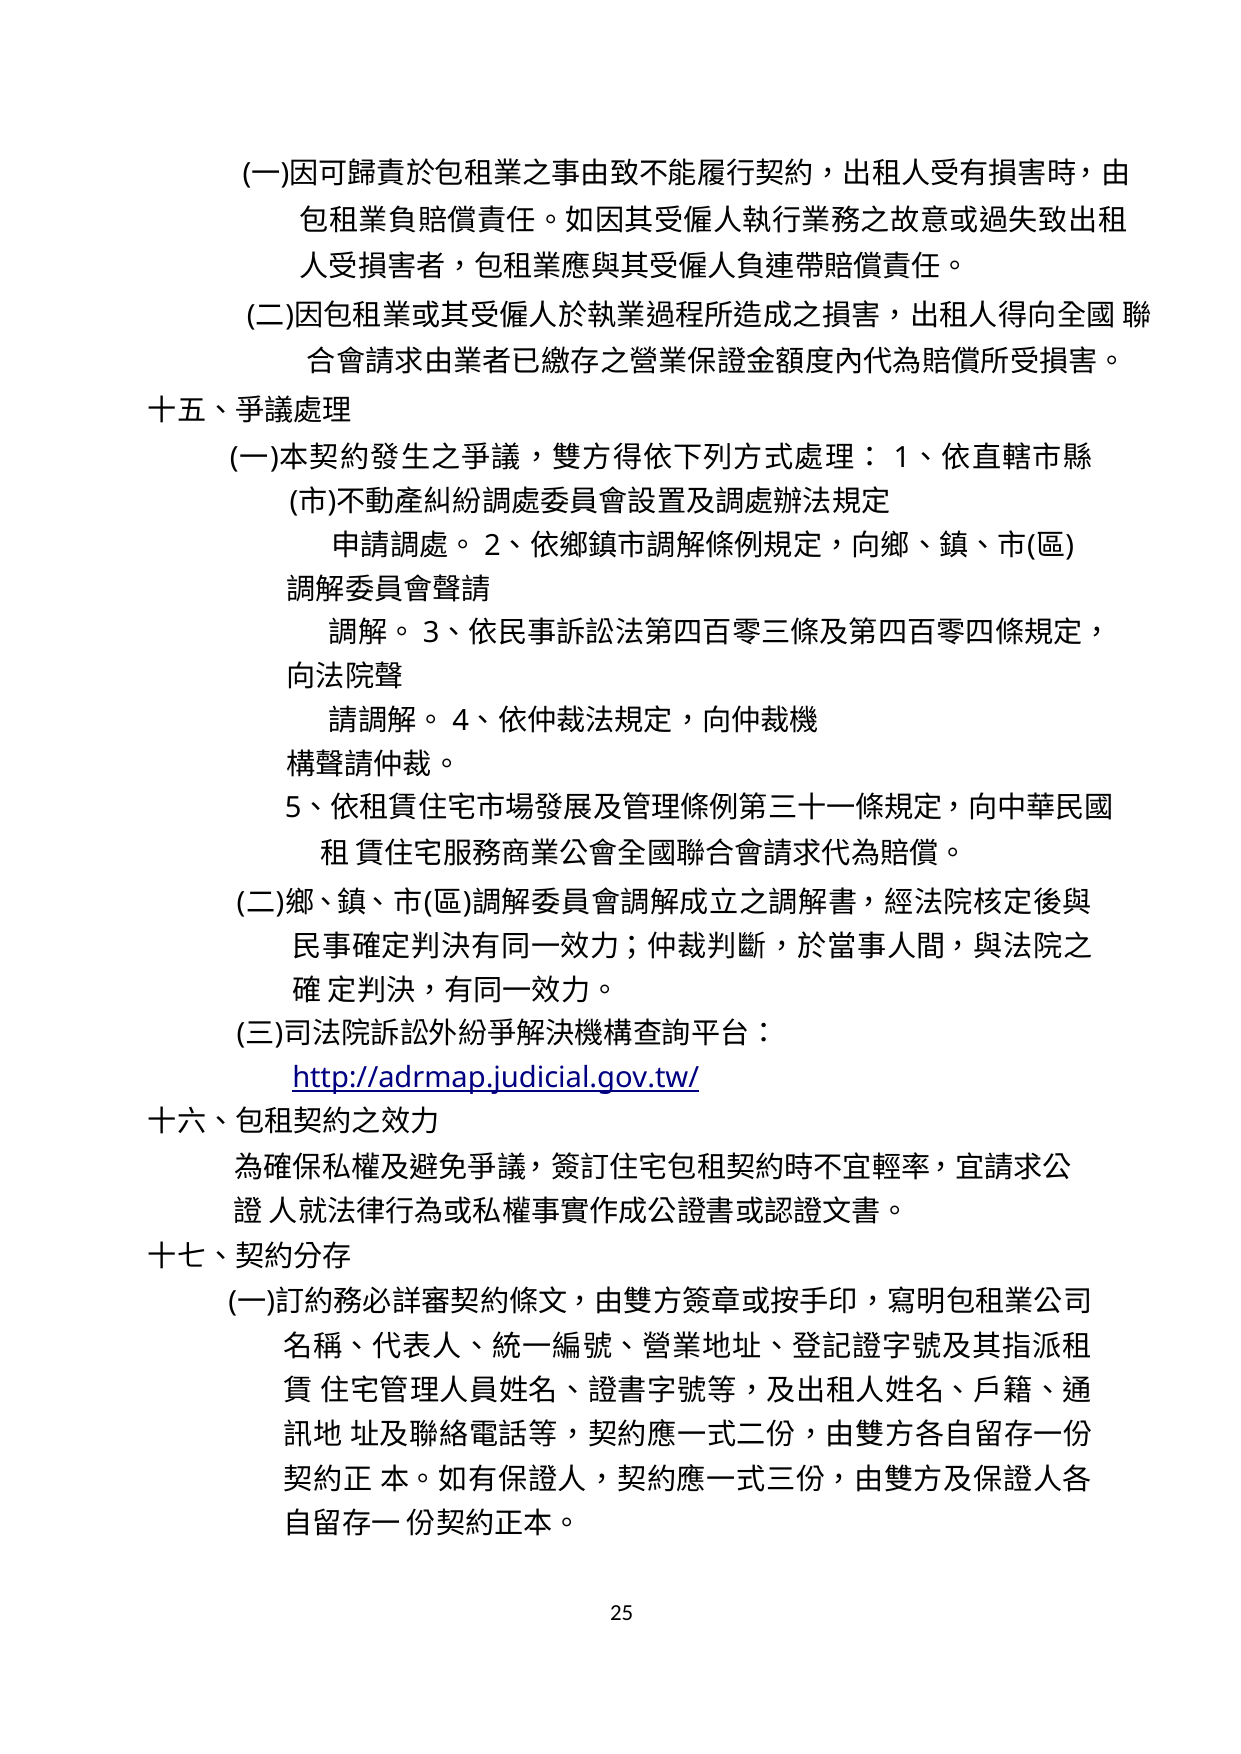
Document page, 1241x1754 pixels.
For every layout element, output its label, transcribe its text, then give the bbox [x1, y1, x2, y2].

text 十六、包租契約之效力 [148, 1096, 1171, 1140]
text 為確保私權及避免爭議，簽訂住宅包租契約時不宜輕率，宜請求公證 人就法律行為或私權事實作成公證書或認證文書。 [233, 1143, 1093, 1230]
text (三)司法院訴訟外紛爭解決機構查詢平台： http://adrmap.judicial.gov.tw/ [236, 1009, 791, 1096]
text 請調解。 4、依仲裁法規定，向仲裁機構聲請仲裁。 [286, 695, 826, 783]
text 調解。 3、依民事訴訟法第四百零三條及第四百零四條規定，向法院聲 [286, 608, 1093, 695]
text (一)本契約發生之爭議，雙方得依下列方式處理： 1、依直轄市縣(市)不動產糾紛調處委員會設置及調處辦法規定 [229, 433, 1093, 520]
text (二)鄉、鎮、市(區)調解委員會調解成立之調解書，經法院核定後與 民事確定判決有同一效力；仲裁判斷，於當事人間，與法院之確 定判決，有同一效力。 [236, 877, 1093, 1009]
text (一)訂約務必詳審契約條文，由雙方簽章或按手印，寫明包租業公司 名稱、代表人、統一編號、營業地址、登記證字號及其指派租賃 住宅管理人員姓名、證書字號等，及出租人姓名、戶籍、通訊地 址及聯絡電話等，契約應一式二份，由雙方各自留存一份契約正 本。如有保證人，契約應一式三份，由雙方及保證人各自留存一 份契約正本。 [228, 1278, 1093, 1542]
text (二)因包租業或其受僱人於執業過程所造成之損害，出租人得向全國 聯合會請求由業者已繳存之營業保證金額度內代為賠償所受損害。 [247, 291, 1159, 380]
text 包租業負賠償責任。如因其受僱人執行業務之故意或過失致出租 人受損害者，包租業應與其受僱人負連帶賠償責任。 [299, 196, 1131, 285]
text 十七、契約分存 [148, 1233, 1171, 1275]
text 5、依租賃住宅市場發展及管理條例第三十一條規定，向中華民國租 賃住宅服務商業公會全國聯合會請求代為賠償。 [284, 783, 1130, 872]
text 申請調處。 2、依鄉鎮市調解條例規定，向鄉、鎮、市(區)調解委員會聲請 [286, 520, 1093, 608]
text 十五、爭議處理 [148, 384, 1171, 429]
text (一)因可歸責於包租業之事由致不能履行契約，出租人受有損害時，由 [242, 152, 1171, 192]
